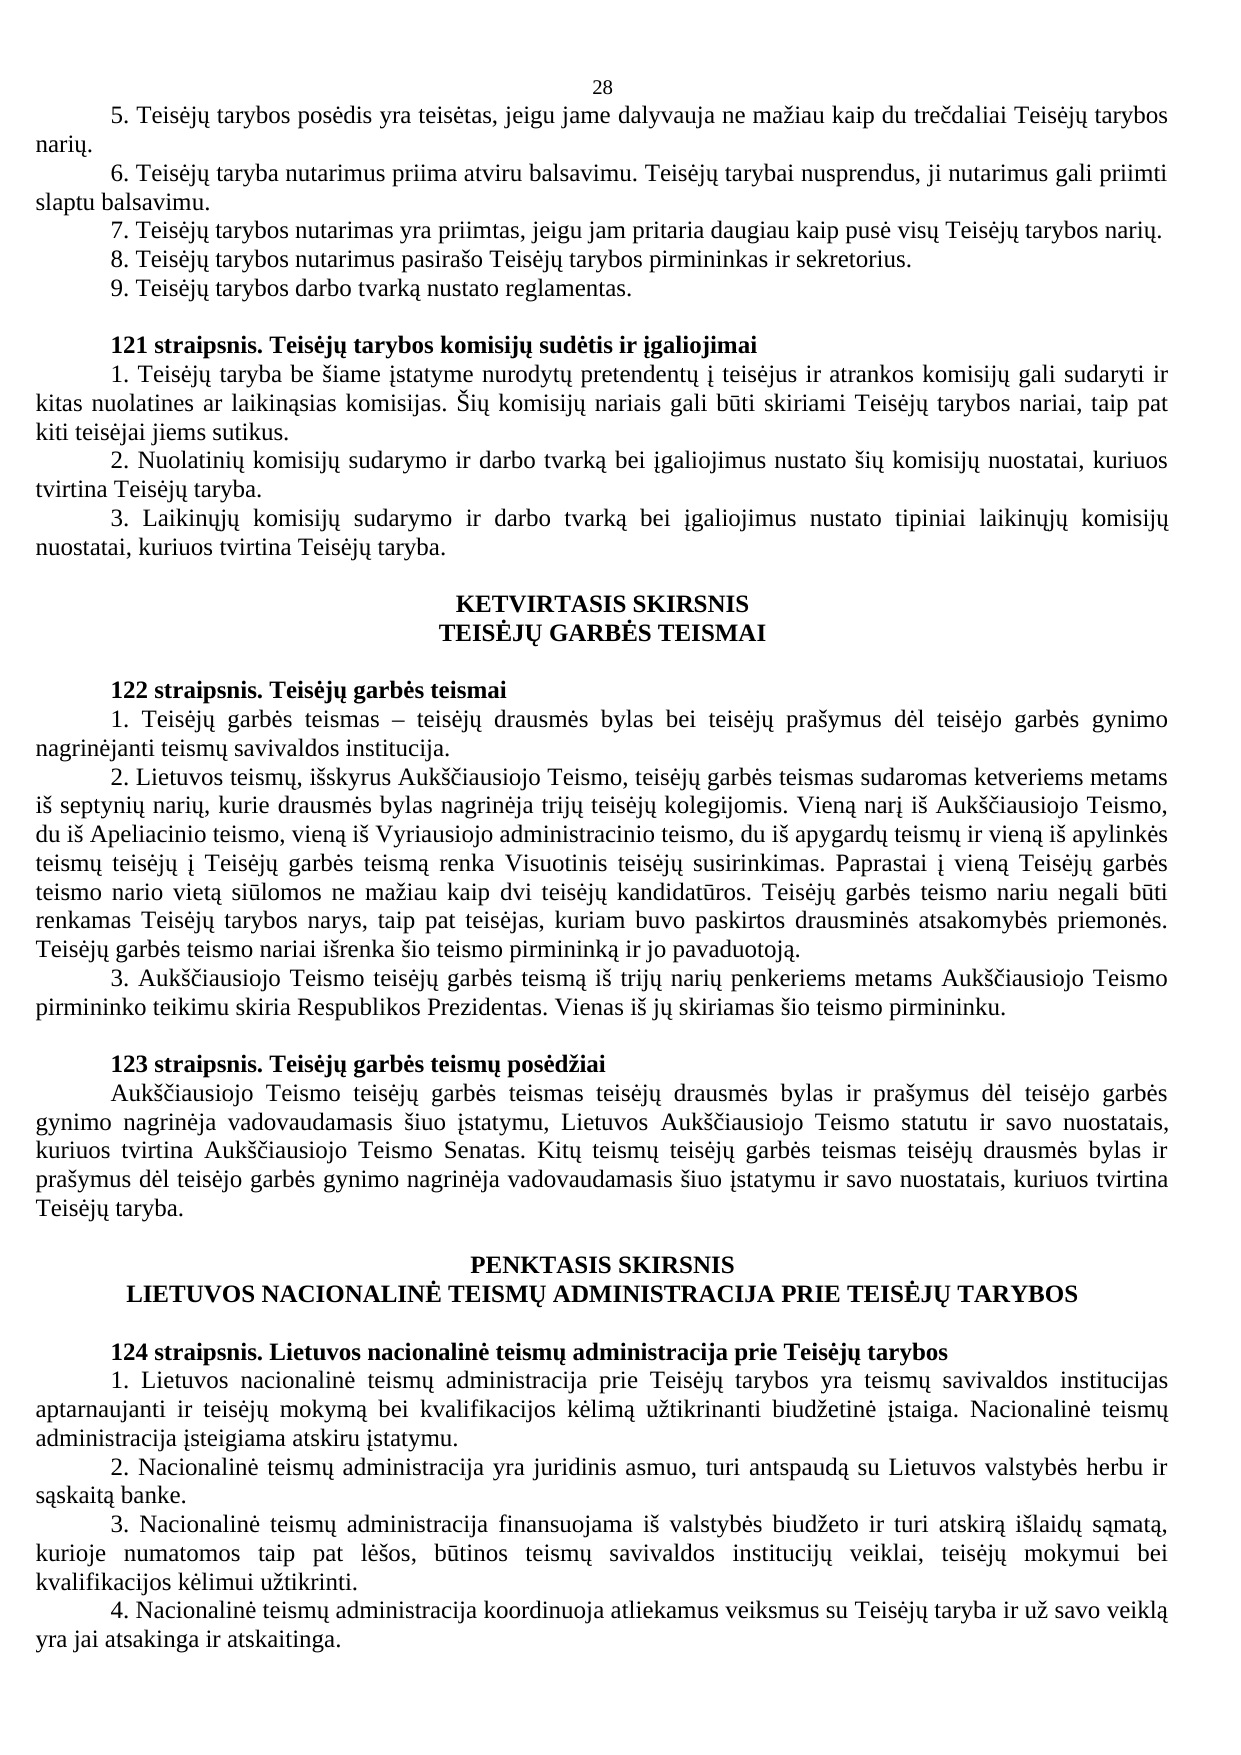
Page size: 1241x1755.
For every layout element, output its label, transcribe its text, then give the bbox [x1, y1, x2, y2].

text 1. Lietuvos nacionalinė teismų administracija prie Teisėjų tarybos yra teismų savivaldos institucijas aptarnaujanti ir teisėjų mokymą bei kvalifikacijos kėlimą užtikrinanti biudžetinė įstaiga. Nacionalinė teismų administracija įsteigiama atskiru įstatymu. [35, 1365, 1169, 1452]
text LIETUVOS NACIONALINĖ TEISMŲ ADMINISTRACIJA PRIE TEISĖJŲ TARYBOS [35, 1279, 1169, 1308]
text 9. Teisėjų tarybos darbo tvarką nustato reglamentas. [35, 273, 1169, 302]
text 8. Teisėjų tarybos nutarimus pasirašo Teisėjų tarybos pirmininkas ir sekretorius. [35, 244, 1169, 273]
text PENKTASIS SKIRSNIS [35, 1250, 1169, 1279]
text 5. Teisėjų tarybos posėdis yra teisėtas, jeigu jame dalyvauja ne mažiau kaip du trečdaliai Teisėjų tarybos narių. [35, 100, 1169, 158]
text 6. Teisėjų taryba nutarimus priima atviru balsavimu. Teisėjų tarybai nusprendus, ji nutarimus gali priimti slaptu balsavimu. [35, 158, 1169, 215]
text 2. Nuolatinių komisijų sudarymo ir darbo tvarką bei įgaliojimus nustato šių komisijų nuostatai, kuriuos tvirtina Teisėjų taryba. [35, 445, 1169, 503]
text 122 straipsnis. Teisėjų garbės teismai [35, 675, 1169, 704]
text 3. Aukščiausiojo Teismo teisėjų garbės teismą iš trijų narių penkeriems metams Aukščiausiojo Teismo pirmininko teikimu skiria Respublikos Prezidentas. Vienas iš jų skiriamas šio teismo pirmininku. [35, 963, 1169, 1020]
text 1. Teisėjų taryba be šiame įstatyme nurodytų pretendentų į teisėjus ir atrankos komisijų gali sudaryti ir kitas nuolatines ar laikinąsias komisijas. Šių komisijų nariais gali būti skiriami Teisėjų tarybos nariai, taip pat kiti teisėjai jiems sutikus. [35, 359, 1169, 445]
text 2. Lietuvos teismų, išskyrus Aukščiausiojo Teismo, teisėjų garbės teismas sudaromas ketveriems metams iš septynių narių, kurie drausmės bylas nagrinėja trijų teisėjų kolegijomis. Vieną narį iš Aukščiausiojo Teismo, du iš Apeliacinio teismo, vieną iš Vyriausiojo administracinio teismo, du iš apygardų teismų ir vieną iš apylinkės teismų teisėjų į Teisėjų garbės teismą renka Visuotinis teisėjų susirinkimas. Paprastai į vieną Teisėjų garbės teismo nario vietą siūlomos ne mažiau kaip dvi teisėjų kandidatūros. Teisėjų garbės teismo nariu negali būti renkamas Teisėjų tarybos narys, taip pat teisėjas, kuriam buvo paskirtos drausminės atsakomybės priemonės. Teisėjų garbės teismo nariai išrenka šio teismo pirmininką ir jo pavaduotoją. [35, 762, 1169, 963]
text 121 straipsnis. Teisėjų tarybos komisijų sudėtis ir įgaliojimai [35, 330, 1169, 359]
text 7. Teisėjų tarybos nutarimas yra priimtas, jeigu jam pritaria daugiau kaip pusė visų Teisėjų tarybos narių. [35, 215, 1169, 244]
text Aukščiausiojo Teismo teisėjų garbės teismas teisėjų drausmės bylas ir prašymus dėl teisėjo garbės gynimo nagrinėja vadovaudamasis šiuo įstatymu, Lietuvos Aukščiausiojo Teismo statutu ir savo nuostatais, kuriuos tvirtina Aukščiausiojo Teismo Senatas. Kitų teismų teisėjų garbės teismas teisėjų drausmės bylas ir prašymus dėl teisėjo garbės gynimo nagrinėja vadovaudamasis šiuo įstatymu ir savo nuostatais, kuriuos tvirtina Teisėjų taryba. [35, 1078, 1169, 1222]
text 124 straipsnis. Lietuvos nacionalinė teismų administracija prie Teisėjų tarybos [35, 1337, 1169, 1365]
text TEISĖJŲ GARBĖS TEISMAI [35, 618, 1169, 647]
text 1. Teisėjų garbės teismas – teisėjų drausmės bylas bei teisėjų prašymus dėl teisėjo garbės gynimo nagrinėjanti teismų savivaldos institucija. [35, 704, 1169, 762]
text 123 straipsnis. Teisėjų garbės teismų posėdžiai [35, 1049, 1169, 1078]
text 3. Laikinųjų komisijų sudarymo ir darbo tvarką bei įgaliojimus nustato tipiniai laikinųjų komisijų nuostatai, kuriuos tvirtina Teisėjų taryba. [35, 503, 1169, 560]
text 2. Nacionalinė teismų administracija yra juridinis asmuo, turi antspaudą su Lietuvos valstybės herbu ir sąskaitą banke. [35, 1452, 1169, 1509]
text KETVIRTASIS SKIRSNIS [35, 589, 1169, 618]
text 4. Nacionalinė teismų administracija koordinuoja atliekamus veiksmus su Teisėjų taryba ir už savo veiklą yra jai atsakinga ir atskaitinga. [35, 1595, 1169, 1653]
text 3. Nacionalinė teismų administracija finansuojama iš valstybės biudžeto ir turi atskirą išlaidų sąmatą, kurioje numatomos taip pat lėšos, būtinos teismų savivaldos institucijų veiklai, teisėjų mokymui bei kvalifikacijos kėlimui užtikrinti. [35, 1509, 1169, 1595]
